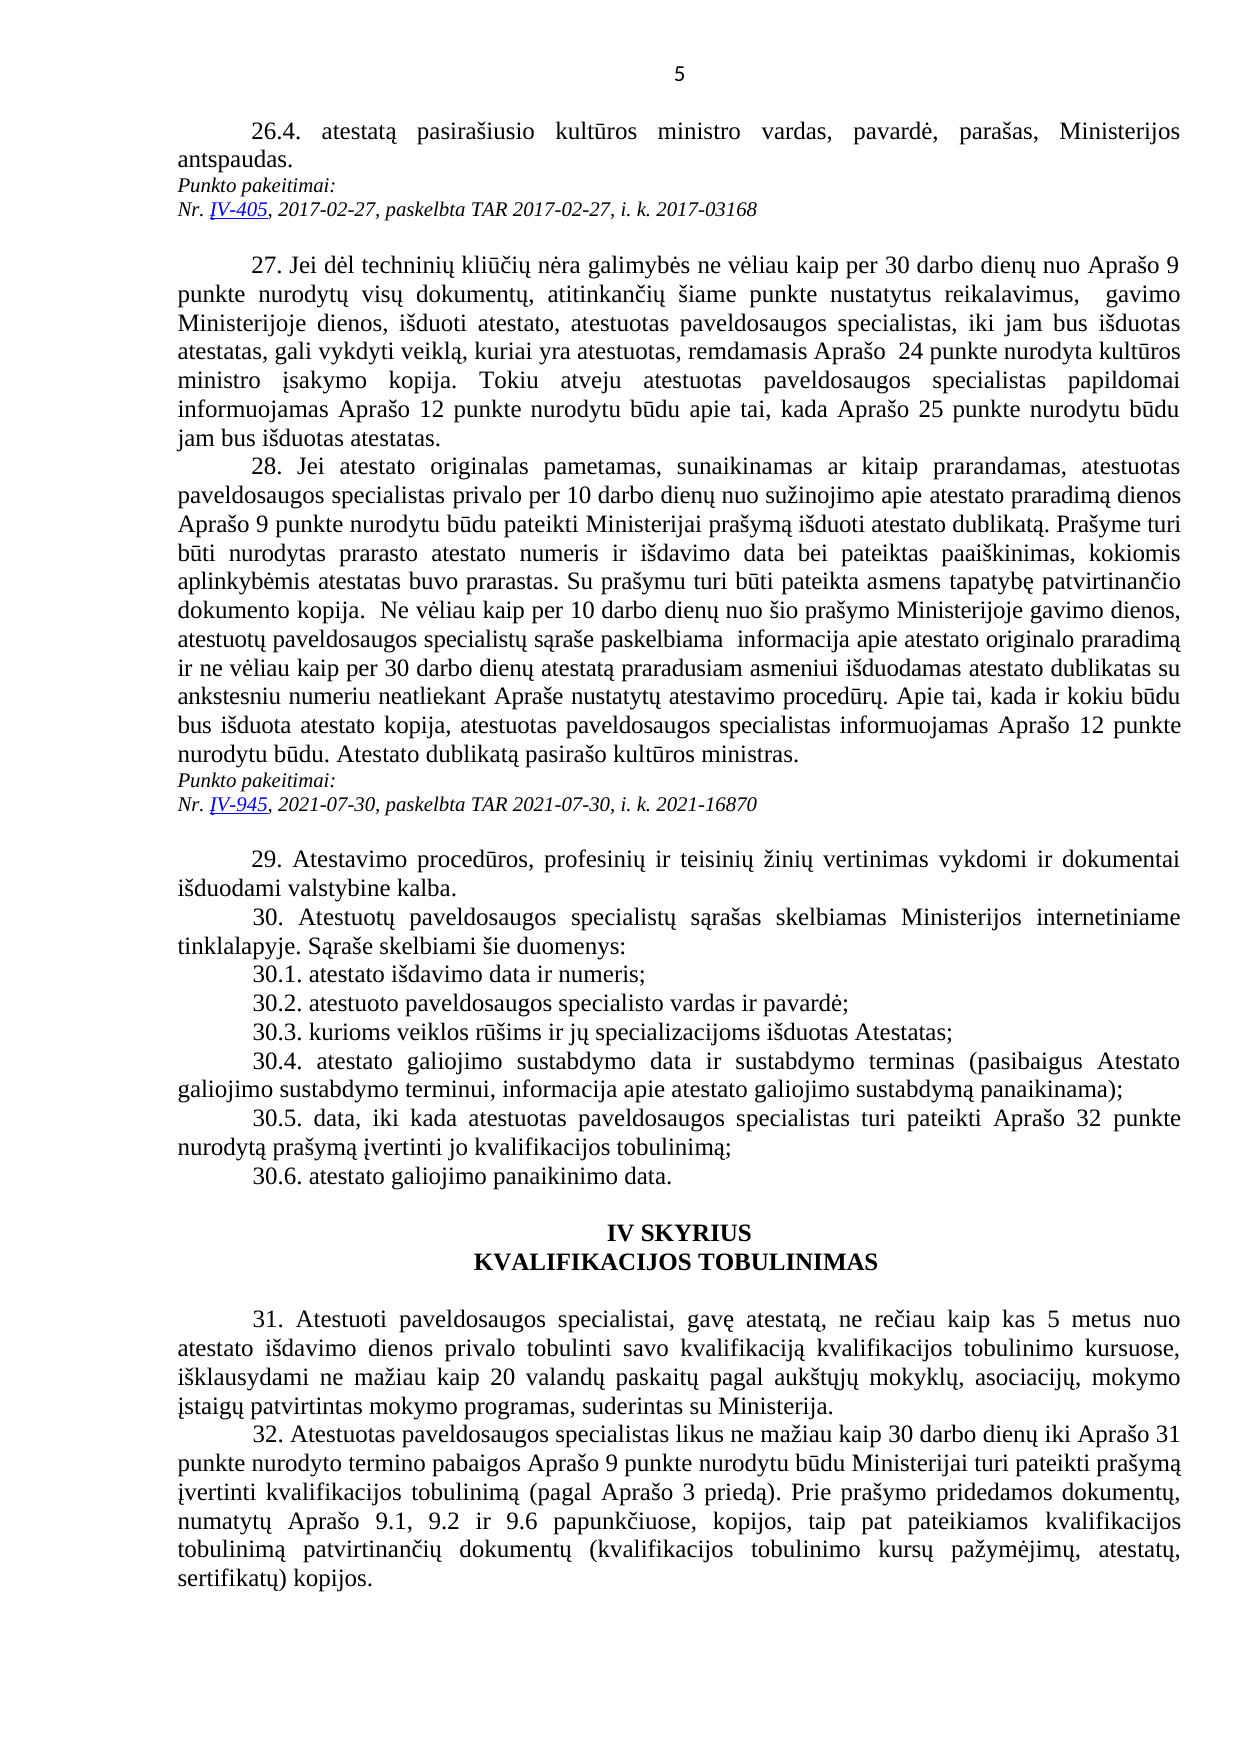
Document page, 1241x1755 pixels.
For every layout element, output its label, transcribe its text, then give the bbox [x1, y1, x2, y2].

text Nr. ĮV-945, 2021-07-30, paskelbta TAR 2021-07-30, i. k. 2021-16870 [177, 792, 1181, 816]
text 30.5. data, iki kada atestuotas paveldosaugos specialistas turi pateikti Aprašo 32 punkte nurodytą prašymą įvertinti jo kvalifikacijos tobulinimą; [177, 1103, 1181, 1161]
text 30.4. atestato galiojimo sustabdymo data ir sustabdymo terminas (pasibaigus Atestato galiojimo sustabdymo terminui, informacija apie atestato galiojimo sustabdymą panaikinama); [177, 1046, 1181, 1103]
text 29. Atestavimo procedūros, profesinių ir teisinių žinių vertinimas vykdomi ir dokumentai išduodami valstybine kalba. [177, 844, 1181, 902]
text 30.6. atestato galiojimo panaikinimo data. [177, 1161, 1181, 1189]
text 30. Atestuotų paveldosaugos specialistų sąrašas skelbiamas Ministerijos internetiniame tinklalapyje. Sąraše skelbiami šie duomenys: [177, 902, 1181, 959]
text 26.4. atestatą pasirašiusio kultūros ministro vardas, pavardė, parašas, Ministerijos antspaudas. [177, 116, 1181, 173]
text 31. Atestuoti paveldosaugos specialistai, gavę atestatą, ne rečiau kaip kas 5 metus nuo atestato išdavimo dienos privalo tobulinti savo kvalifikaciją kvalifikacijos tobulinimo kursuose, išklausydami ne mažiau kaip 20 valandų paskaitų pagal aukštųjų mokyklų, asociacijų, mokymo įstaigų patvirtintas mokymo programas, suderintas su Ministerija. [177, 1304, 1181, 1419]
text 30.1. atestato išdavimo data ir numeris; [177, 959, 1181, 988]
text 30.3. kurioms veiklos rūšims ir jų specializacijoms išduotas Atestatas; [177, 1017, 1181, 1046]
text KVALIFIKACIJOS TOBULINIMAS [177, 1247, 1181, 1276]
text 28. Jei atestato originalas pametamas, sunaikinamas ar kitaip prarandamas, atestuotas paveldosaugos specialistas privalo per 10 darbo dienų nuo sužinojimo apie atestato praradimą dienos Aprašo 9 punkte nurodytu būdu pateikti Ministerijai prašymą išduoti atestato dublikatą. Prašyme turi būti nurodytas prarasto atestato numeris ir išdavimo data bei pateiktas paaiškinimas, kokiomis aplinkybėmis atestatas buvo prarastas. Su prašymu turi būti pateikta asmens tapatybę patvirtinančio dokumento kopija. Ne vėliau kaip per 10 darbo dienų nuo šio prašymo Ministerijoje gavimo dienos, atestuotų paveldosaugos specialistų sąraše paskelbiama informacija apie atestato originalo praradimą ir ne vėliau kaip per 30 darbo dienų atestatą praradusiam asmeniui išduodamas atestato dublikatas su ankstesniu numeriu neatliekant Apraše nustatytų atestavimo procedūrų. Apie tai, kada ir kokiu būdu bus išduota atestato kopija, atestuotas paveldosaugos specialistas informuojamas Aprašo 12 punkte nurodytu būdu. Atestato dublikatą pasirašo kultūros ministras. [177, 451, 1181, 768]
text IV SKYRIUS [177, 1218, 1181, 1247]
text 27. Jei dėl techninių kliūčių nėra galimybės ne vėliau kaip per 30 darbo dienų nuo Aprašo 9 punkte nurodytų visų dokumentų, atitinkančių šiame punkte nustatytus reikalavimus, gavimo Ministerijoje dienos, išduoti atestato, atestuotas paveldosaugos specialistas, iki jam bus išduotas atestatas, gali vykdyti veiklą, kuriai yra atestuotas, remdamasis Aprašo 24 punkte nurodyta kultūros ministro įsakymo kopija. Tokiu atveju atestuotas paveldosaugos specialistas papildomai informuojamas Aprašo 12 punkte nurodytu būdu apie tai, kada Aprašo 25 punkte nurodytu būdu jam bus išduotas atestatas. [177, 250, 1181, 451]
text Punkto pakeitimai: [177, 173, 1181, 197]
text 32. Atestuotas paveldosaugos specialistas likus ne mažiau kaip 30 darbo dienų iki Aprašo 31 punkte nurodyto termino pabaigos Aprašo 9 punkte nurodytu būdu Ministerijai turi pateikti prašymą įvertinti kvalifikacijos tobulinimą (pagal Aprašo 3 priedą). Prie prašymo pridedamos dokumentų, numatytų Aprašo 9.1, 9.2 ir 9.6 papunkčiuose, kopijos, taip pat pateikiamos kvalifikacijos tobulinimą patvirtinančių dokumentų (kvalifikacijos tobulinimo kursų pažymėjimų, atestatų, sertifikatų) kopijos. [177, 1419, 1181, 1592]
text Punkto pakeitimai: [177, 768, 1181, 792]
text 30.2. atestuoto paveldosaugos specialisto vardas ir pavardė; [177, 988, 1181, 1017]
text Nr. ĮV-405, 2017-02-27, paskelbta TAR 2017-02-27, i. k. 2017-03168 [177, 197, 1181, 221]
